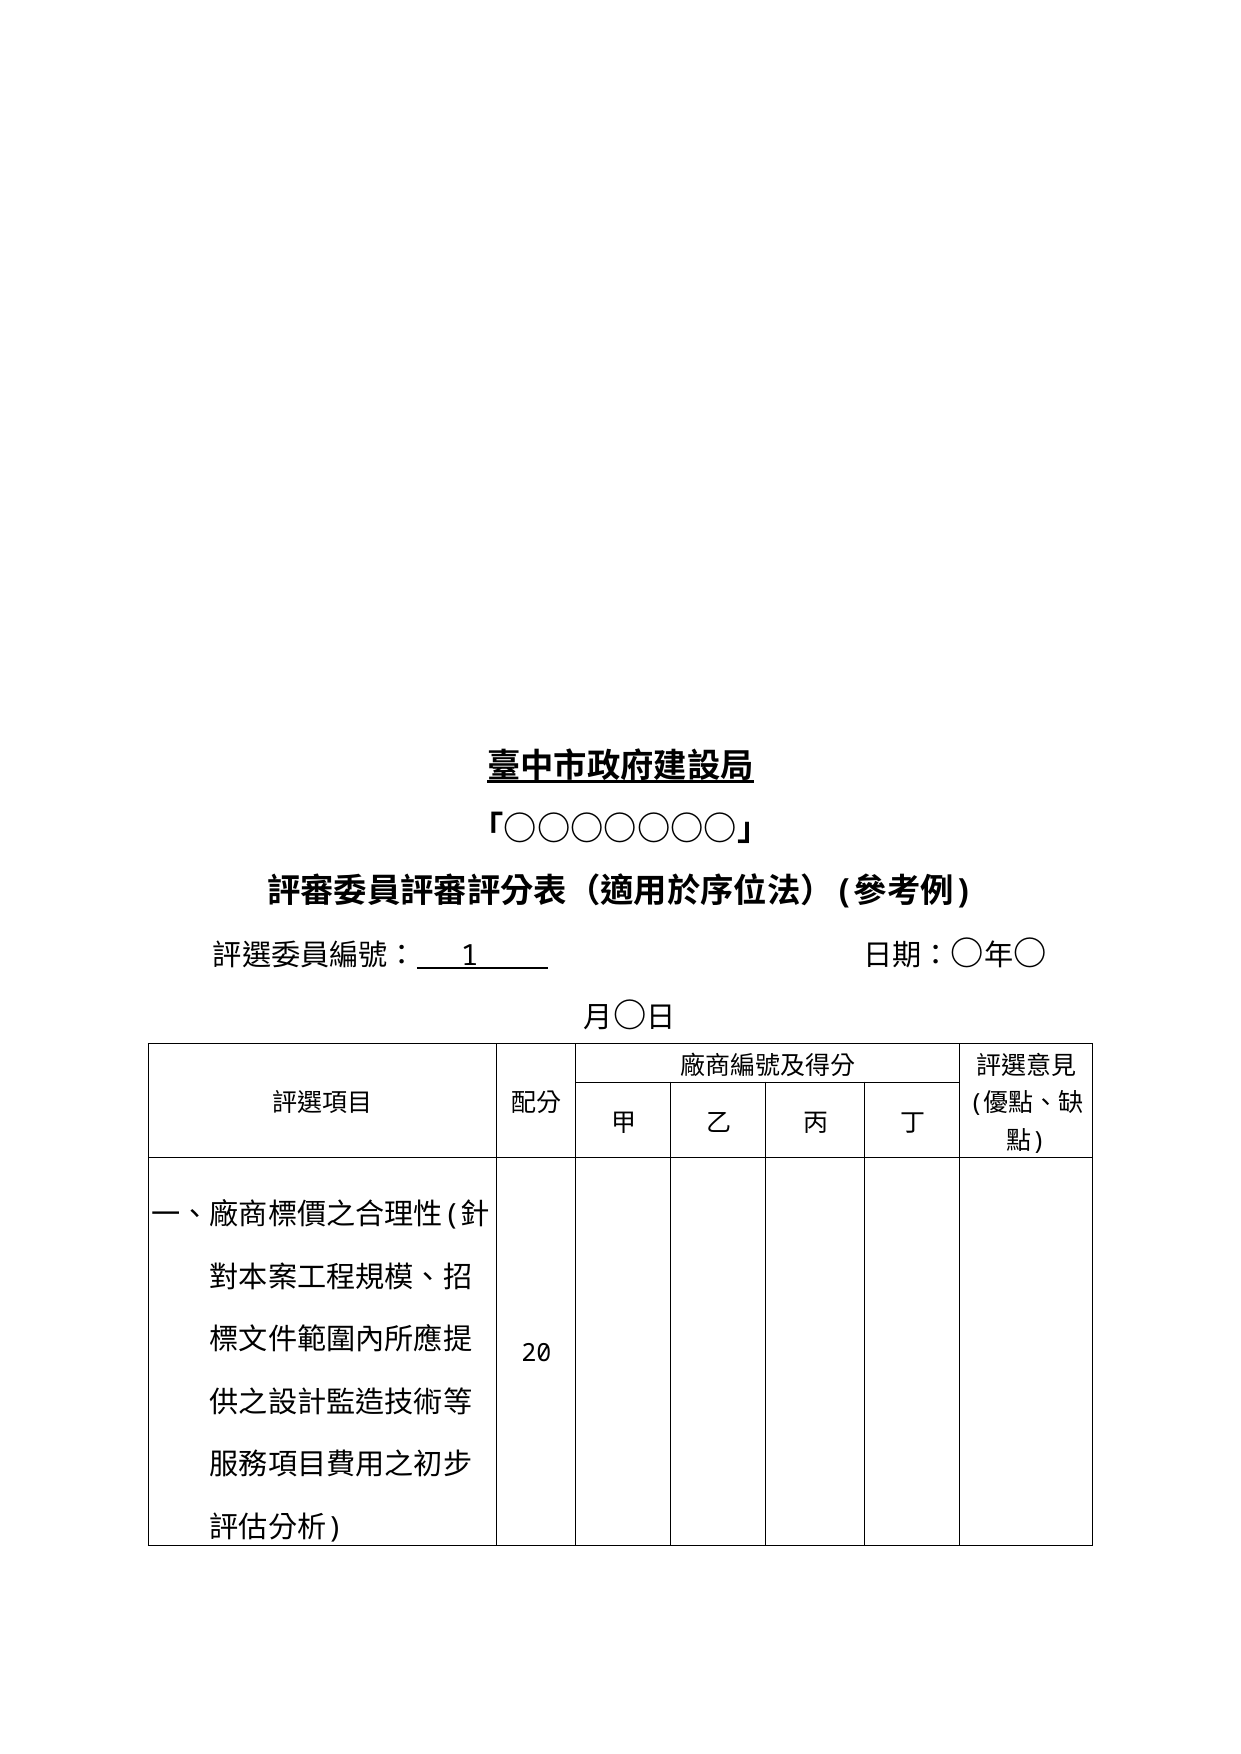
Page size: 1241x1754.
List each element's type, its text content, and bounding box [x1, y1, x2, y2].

text 臺中市政府建設局 [187, 721, 1053, 784]
text 評審委員評審評分表（適用於序位法）(參考例) [187, 846, 1053, 909]
table_cell [671, 1158, 765, 1545]
text 「○○○○○○○」 [187, 784, 1053, 846]
table_header 廠商編號及得分 [576, 1044, 959, 1082]
table_cell [766, 1158, 864, 1545]
table_header 評選意見 (優點、缺點) [960, 1044, 1092, 1157]
table_cell 丁 [865, 1083, 959, 1157]
table_cell 一、廠商標價之合理性(針對本案工程規模、招標文件範圍內所應提供之設計監造技術等服務項目費用之初步評估分析) [149, 1158, 496, 1545]
table_cell [865, 1158, 959, 1545]
table_cell 丙 [766, 1083, 864, 1157]
table_cell [960, 1158, 1092, 1545]
text 評選委員編號： 1 日期：○年○月○日 [206, 909, 1053, 1034]
table_header 評選項目 [149, 1044, 496, 1157]
table_header 配分 [497, 1044, 575, 1157]
table_cell 20 [497, 1158, 575, 1545]
table_cell 甲 [576, 1083, 670, 1157]
table_cell 乙 [671, 1083, 765, 1157]
table_cell [576, 1158, 670, 1545]
